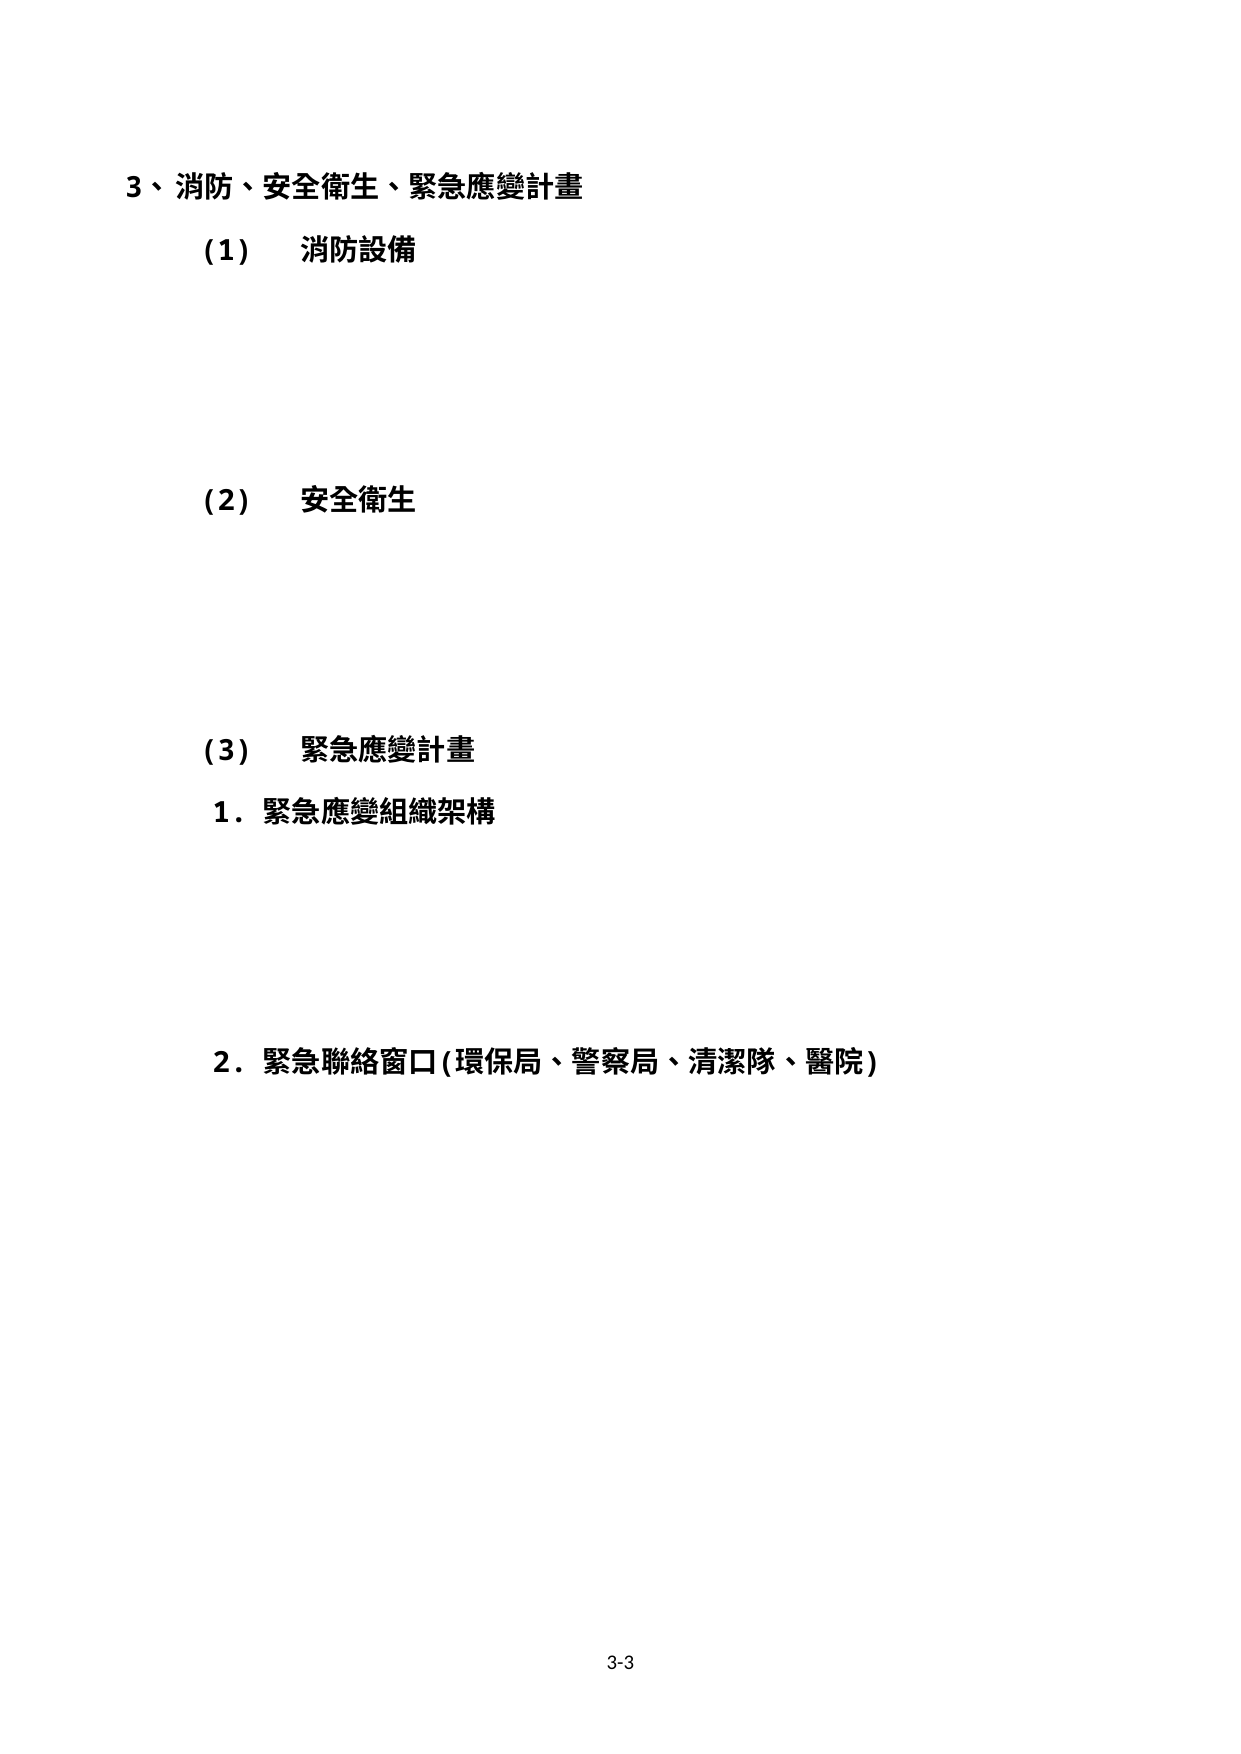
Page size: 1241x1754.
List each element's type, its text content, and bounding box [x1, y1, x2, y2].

list 消防、安全衛生、緊急應變計畫 [125, 143, 1165, 206]
list 消防設備 [200, 206, 1165, 268]
list 緊急應變組織架構 [212, 768, 1165, 831]
list 緊急應變計畫 [200, 706, 1165, 768]
list 安全衛生 [200, 456, 1165, 518]
list 緊急聯絡窗口(環保局、警察局、清潔隊、醫院) [212, 1018, 1165, 1081]
